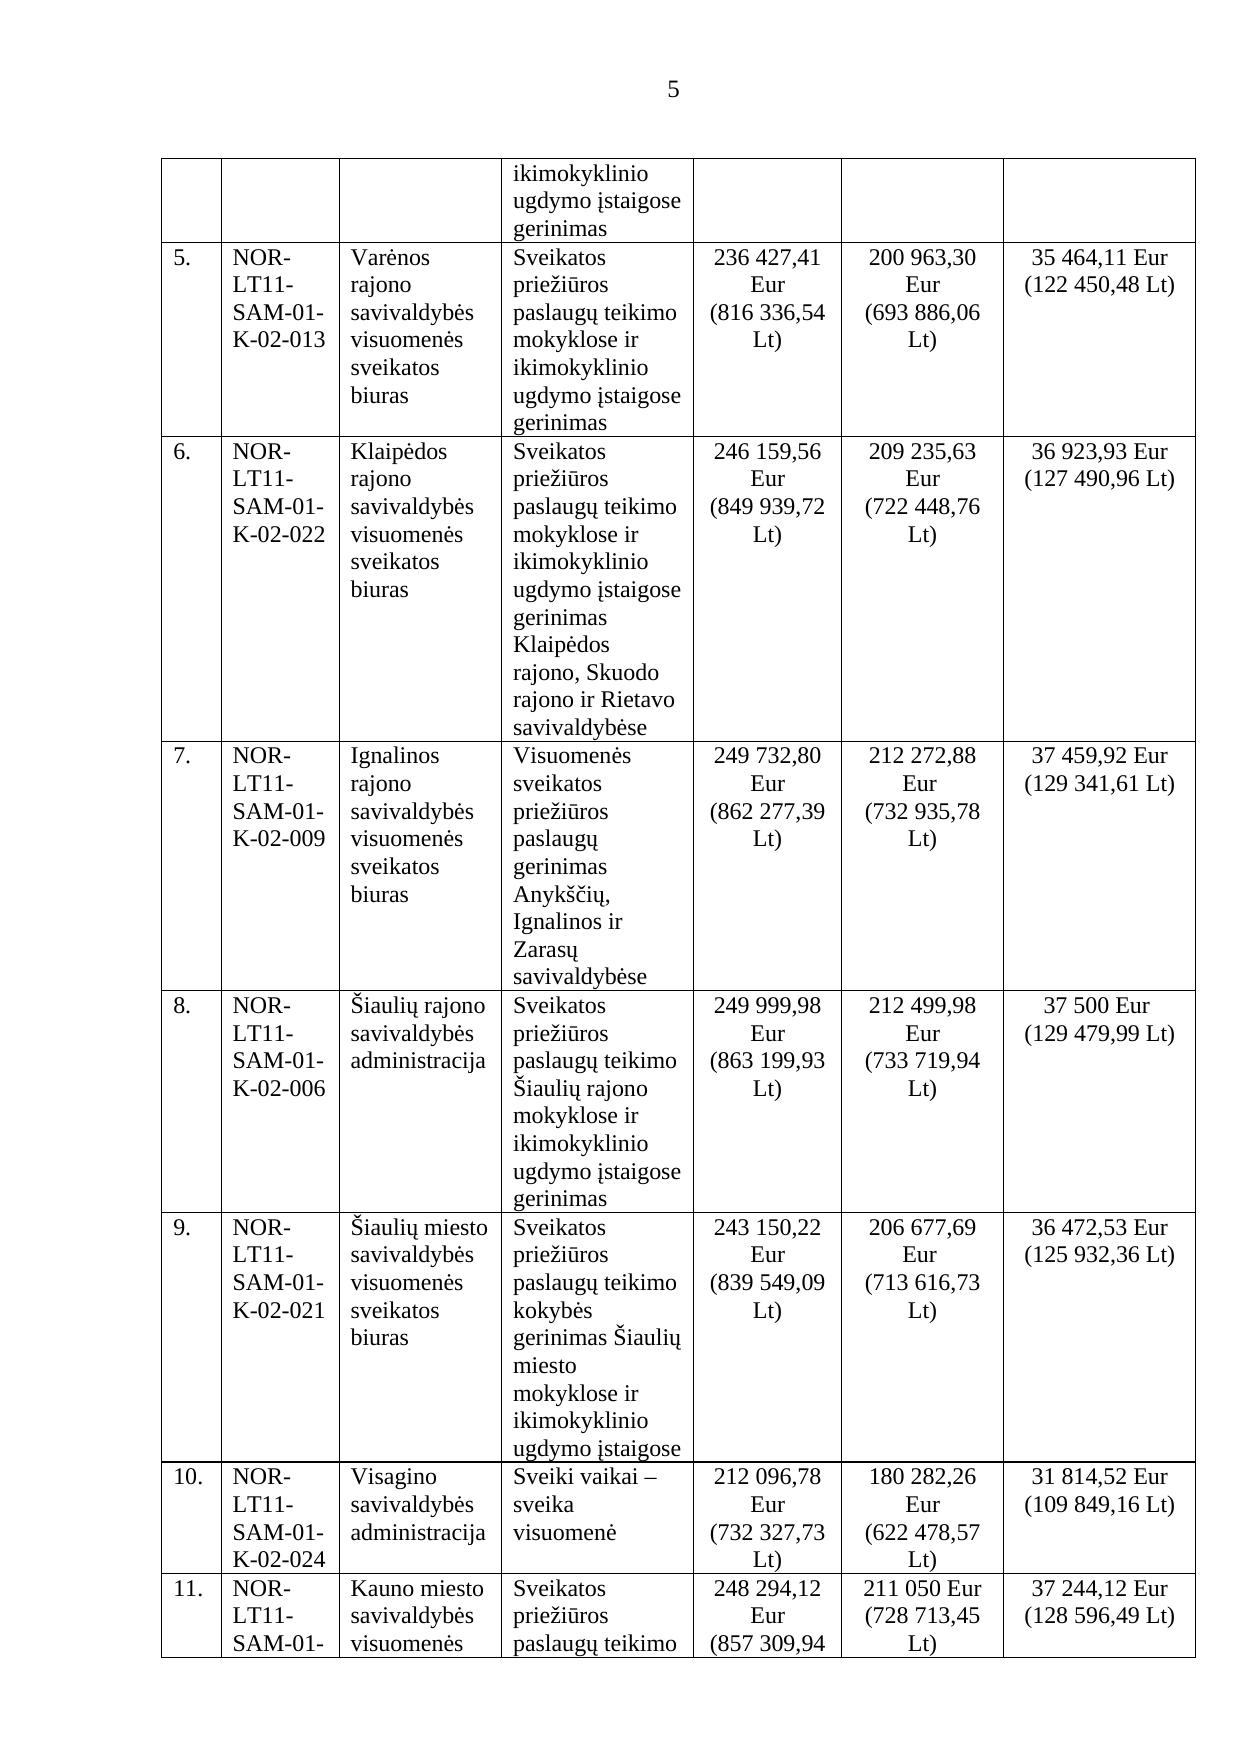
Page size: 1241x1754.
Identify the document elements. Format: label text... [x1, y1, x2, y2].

table_cell [1004, 159, 1195, 242]
table_cell 36 923,93 Eur (127 490,96 Lt) [1004, 437, 1195, 741]
table_cell NOR-LT11-SAM-01-K-02-021 [222, 1213, 339, 1461]
table_cell 11. [162, 1574, 221, 1657]
table_cell Šiaulių miesto savivaldybės visuomenės sveikatos biuras‬ [340, 1213, 501, 1461]
table_cell 37 459,92 Eur (129 341,61 Lt) [1004, 742, 1195, 990]
table_cell [222, 159, 339, 242]
table_cell Sveiki vaikai – sveika visuomenė‬ [502, 1463, 693, 1573]
table_cell 243 150,22 Eur (839 549,09 Lt) [694, 1213, 841, 1461]
table_cell NOR-LT11-SAM-01-K-02-022 [222, 437, 339, 741]
table_cell 206 677,69 Eur (713 616,73 Lt) [842, 1213, 1003, 1461]
table_cell 31 814,52 Eur (109 849,16 Lt) [1004, 1463, 1195, 1573]
table_cell 246 159,56 Eur (849 939,72 Lt) [694, 437, 841, 741]
table_cell 36 472,53 Eur (125 932,36 Lt) [1004, 1213, 1195, 1461]
table_cell 8. [162, 991, 221, 1212]
table_cell 212 272,88 Eur (732 935,78 Lt) [842, 742, 1003, 990]
table_cell Varėnos rajono savivaldybės visuomenės sveikatos biuras [340, 243, 501, 436]
table_cell NOR-LT11-SAM-01-K-02-024 [222, 1463, 339, 1573]
table_cell [842, 159, 1003, 242]
table_cell NOR-LT11-SAM-01-K-02-006 [222, 991, 339, 1212]
table_cell 35 464,11 Eur (122 450,48 Lt) [1004, 243, 1195, 436]
table_cell Sveikatos priežiūros paslaugų teikimo mokyklose ir ikimokyklinio ugdymo įstaigose gerinimas ‬ [502, 243, 693, 436]
table_cell Šiaulių rajono savivaldybės administracija‬ [340, 991, 501, 1212]
table_cell 248 294,12 Eur (857 309,94 [694, 1574, 841, 1657]
table_cell 200 963,30 Eur (693 886,06 Lt) [842, 243, 1003, 436]
table_cell Sveikatos priežiūros paslaugų teikimo mokyklose ir ikimokyklinio ugdymo įstaigose gerinimas Klaipėdos rajono, Skuodo rajono ir Rietavo savivaldybėse‬ [502, 437, 693, 741]
table_cell 5. [162, 243, 221, 436]
table_cell Visagino savivaldybės administracija‬ [340, 1463, 501, 1573]
table_cell NOR-LT11-SAM-01-K-02-009 [222, 742, 339, 990]
table_cell Visuomenės sveikatos priežiūros paslaugų gerinimas Anykščių, Ignalinos ir Zarasų savivaldybėse‬ [502, 742, 693, 990]
table_cell NOR-LT11-SAM-01-K-02-013 [222, 243, 339, 436]
table_cell 249 999,98 Eur (863 199,93 Lt) [694, 991, 841, 1212]
table_cell Sveikatos priežiūros paslaugų teikimo kokybės gerinimas Šiaulių miesto mokyklose ir ikimokyklinio ugdymo įstaigose [502, 1213, 693, 1461]
table_cell 180 282,26 Eur (622 478,57 Lt) [842, 1463, 1003, 1573]
table_cell 209 235,63 Eur (722 448,76 Lt) [842, 437, 1003, 741]
table_cell 249 732,80 Eur (862 277,39 Lt) [694, 742, 841, 990]
table_cell Ignalinos rajono savivaldybės visuomenės sveikatos biuras‬ [340, 742, 501, 990]
table_cell 211 050 Eur (728 713,45 Lt) [842, 1574, 1003, 1657]
table_cell Sveikatos priežiūros paslaugų teikimo Šiaulių rajono mokyklose ir ikimokyklinio ugdymo įstaigose gerinimas‬ [502, 991, 693, 1212]
table_cell 236 427,41 Eur (816 336,54 Lt) [694, 243, 841, 436]
table_cell 37 244,12 Eur (128 596,49 Lt) [1004, 1574, 1195, 1657]
table_cell NOR-LT11-SAM-01- [222, 1574, 339, 1657]
table_cell 9. [162, 1213, 221, 1461]
table_cell 212 096,78 Eur (732 327,73 Lt) [694, 1463, 841, 1573]
table_cell 37 500 Eur (129 479,99 Lt) [1004, 991, 1195, 1212]
table_cell 6. [162, 437, 221, 741]
table_cell 10. [162, 1463, 221, 1573]
table_cell Kauno miesto savivaldybės visuomenės [340, 1574, 501, 1657]
table_cell [340, 159, 501, 242]
table_cell Sveikatos priežiūros paslaugų teikimo [502, 1574, 693, 1657]
table_cell 7. [162, 742, 221, 990]
table_cell ikimokyklinio ugdymo įstaigose gerinimas [502, 159, 693, 242]
table_cell Klaipėdos rajono savivaldybės visuomenės sveikatos biuras‬ [340, 437, 501, 741]
table_cell [694, 159, 841, 242]
table_cell 212 499,98 Eur (733 719,94 Lt) [842, 991, 1003, 1212]
table_cell [162, 159, 221, 242]
